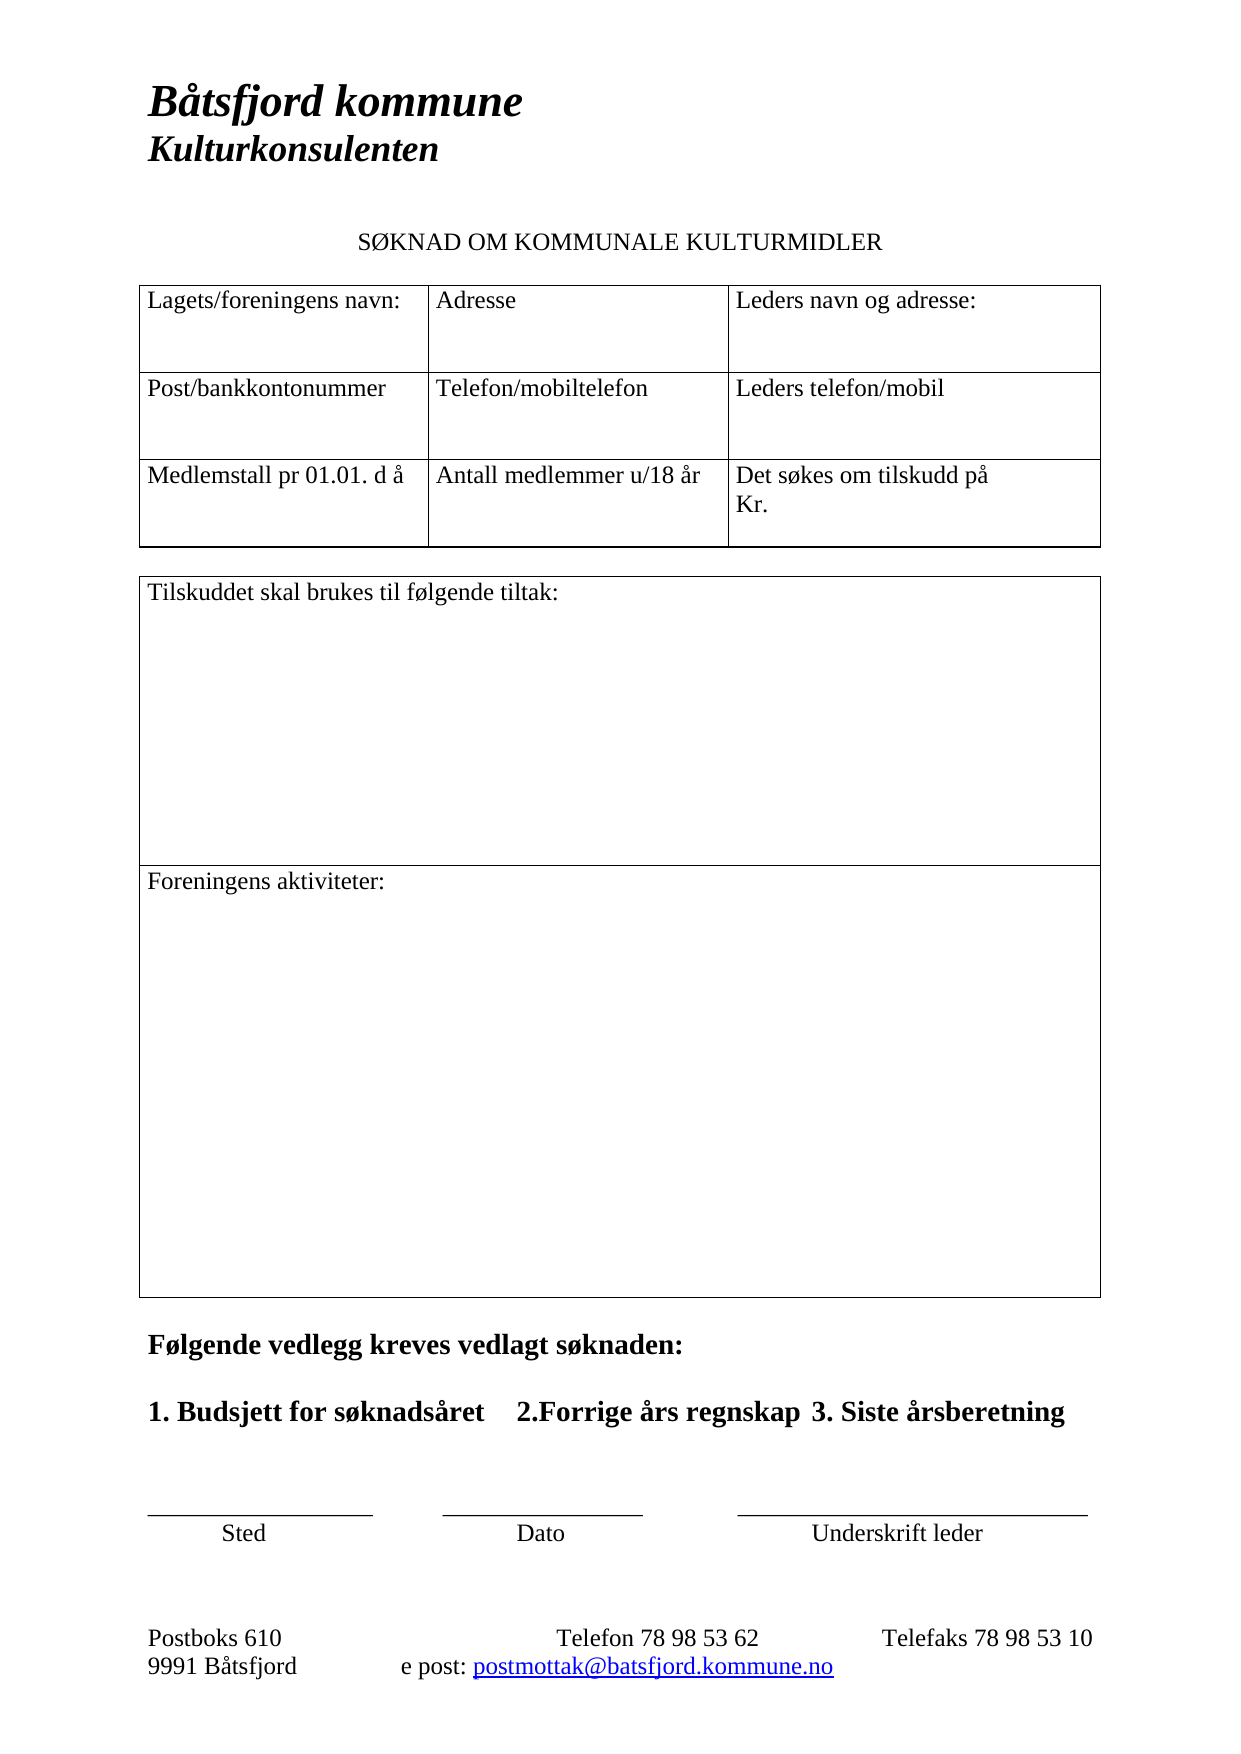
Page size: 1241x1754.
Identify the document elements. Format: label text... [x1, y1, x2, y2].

table_cell Det søkes om tilskudd på Kr. [729, 460, 1100, 546]
text Følgende vedlegg kreves vedlagt søknaden: [148, 1327, 1093, 1360]
table_cell Antall medlemmer u/18 år [429, 460, 728, 546]
table_header Lagets/foreningens navn: [140, 286, 428, 372]
table_header Tilskuddet skal brukes til følgende tiltak: [140, 577, 1100, 865]
table_header Leders navn og adresse: [729, 286, 1100, 372]
text SØKNAD OM KOMMUNALE KULTURMIDLER [148, 227, 1093, 256]
table_cell Foreningens aktiviteter: [140, 866, 1100, 1297]
text Sted Dato Underskrift leder [148, 1518, 1093, 1547]
table_header Adresse [429, 286, 728, 372]
table_cell Post/bankkontonummer [140, 373, 428, 459]
table_cell Medlemstall pr 01.01. d å [140, 460, 428, 546]
text __________________ ________________ ____________________________ [148, 1490, 1093, 1518]
table_cell Telefon/mobiltelefon [429, 373, 728, 459]
text 1. Budsjett for søknadsåret 2.Forrige års regnskap 3. Siste årsberetning [148, 1394, 1093, 1427]
table_cell Leders telefon/mobil [729, 373, 1100, 459]
